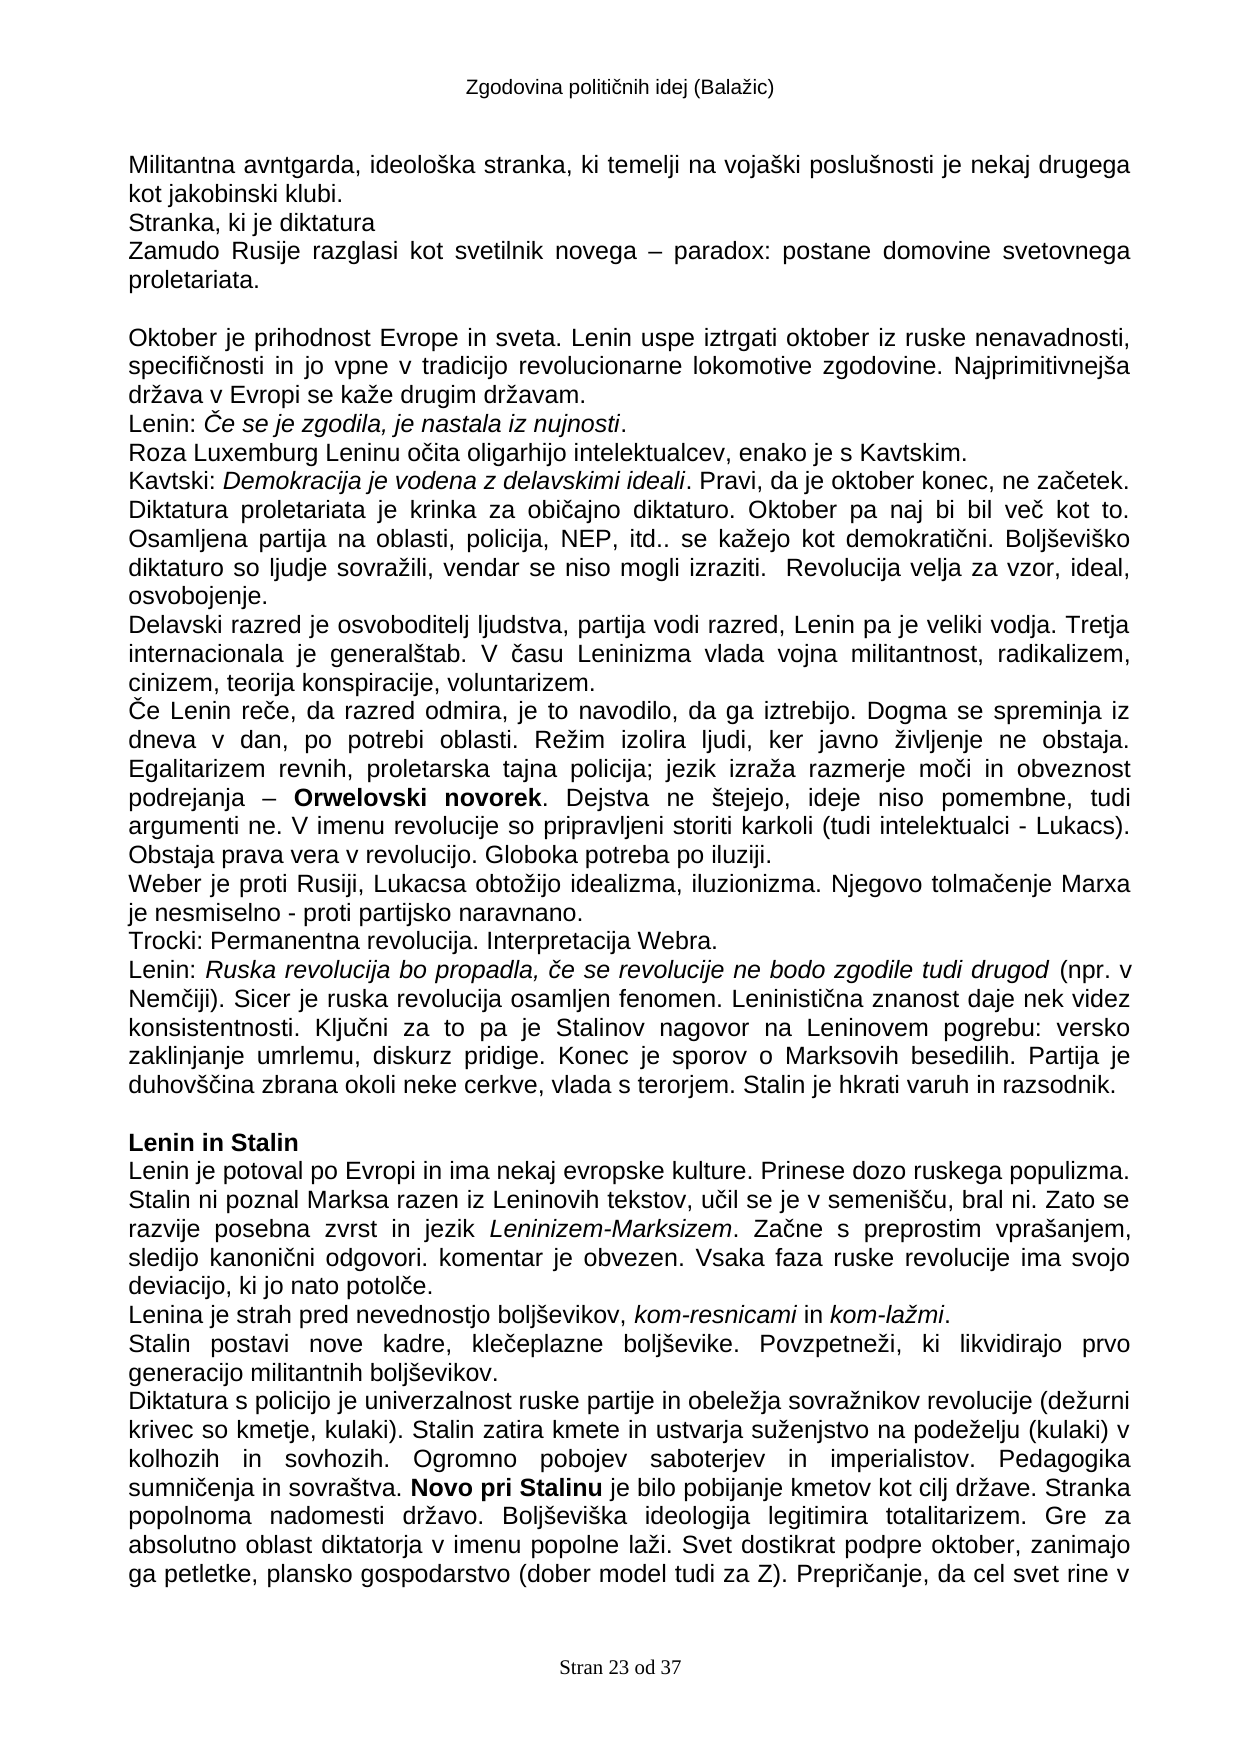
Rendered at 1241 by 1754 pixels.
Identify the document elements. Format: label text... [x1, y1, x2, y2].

text Delavski razred je osvoboditelj ljudstva, partija vodi razred, Lenin pa je veliki vodja. Tretja internacionala je generalštab. V času Leninizma vlada vojna militantnost, radikalizem, cinizem, teorija konspiracije, voluntarizem. [128, 610, 1132, 696]
text Weber je proti Rusiji, Lukacsa obtožijo idealizma, iluzionizma. Njegovo tolmačenje Marxa je nesmiselno - proti partijsko naravnano. [128, 869, 1132, 926]
text Trocki: Permanentna revolucija. Interpretacija Webra. [128, 926, 1132, 955]
text Roza Luxemburg Leninu očita oligarhijo intelektualcev, enako je s Kavtskim. [128, 437, 1132, 466]
text Zamudo Rusije razglasi kot svetilnik novega – paradox: postane domovine svetovnega proletariata. [128, 236, 1132, 294]
text Če Lenin reče, da razred odmira, je to navodilo, da ga iztrebijo. Dogma se spreminja iz dneva v dan, po potrebi oblasti. Režim izolira ljudi, ker javno življenje ne obstaja. Egalitarizem revnih, proletarska tajna policija; jezik izraža razmerje moči in obveznost podrejanja – Orwelovski novorek. Dejstva ne štejejo, ideje niso pomembne, tudi argumenti ne. V imenu revolucije so pripravljeni storiti karkoli (tudi intelektualci - Lukacs). Obstaja prava vera v revolucijo. Globoka potreba po iluziji. [128, 696, 1132, 869]
text Diktatura proletariata je krinka za običajno diktaturo. Oktober pa naj bi bil več kot to. Osamljena partija na oblasti, policija, NEP, itd.. se kažejo kot demokratični. Boljševiško diktaturo so ljudje sovražili, vendar se niso mogli izraziti. Revolucija velja za vzor, ideal, osvobojenje. [128, 495, 1132, 610]
text Oktober je prihodnost Evrope in sveta. Lenin uspe iztrgati oktober iz ruske nenavadnosti, specifičnosti in jo vpne v tradicijo revolucionarne lokomotive zgodovine. Najprimitivnejša država v Evropi se kaže drugim državam. [128, 322, 1132, 409]
text Diktatura s policijo je univerzalnost ruske partije in obeležja sovražnikov revolucije (dežurni krivec so kmetje, kulaki). Stalin zatira kmete in ustvarja suženjstvo na podeželju (kulaki) v kolhozih in sovhozih. Ogromno pobojev saboterjev in imperialistov. Pedagogika sumničenja in sovraštva. Novo pri Stalinu je bilo pobijanje kmetov kot cilj države. Stranka popolnoma nadomesti državo. Boljševiška ideologija legitimira totalitarizem. Gre za absolutno oblast diktatorja v imenu popolne laži. Svet dostikrat podpre oktober, zanimajo ga petletke, plansko gospodarstvo (dober model tudi za Z). Prepričanje, da cel svet rine v [128, 1386, 1132, 1587]
text Lenin je potoval po Evropi in ima nekaj evropske kulture. Prinese dozo ruskega populizma. Stalin ni poznal Marksa razen iz Leninovih tekstov, učil se je v semenišču, bral ni. Zato se razvije posebna zvrst in jezik Leninizem-Marksizem. Začne s preprostim vprašanjem, sledijo kanonični odgovori. komentar je obvezen. Vsaka faza ruske revolucije ima svojo deviacijo, ki jo nato potolče. [128, 1156, 1132, 1300]
text Lenina je strah pred nevednostjo boljševikov, kom-resnicami in kom-lažmi. [128, 1300, 1132, 1329]
subtitle Lenin in Stalin [128, 1127, 1132, 1156]
text Stranka, ki je diktatura [128, 207, 1132, 236]
text Kavtski: Demokracija je vodena z delavskimi ideali. Pravi, da je oktober konec, ne začetek. [128, 466, 1132, 495]
text Stalin postavi nove kadre, klečeplazne boljševike. Povzpetneži, ki likvidirajo prvo generacijo militantnih boljševikov. [128, 1329, 1132, 1386]
text Lenin: Ruska revolucija bo propadla, če se revolucije ne bodo zgodile tudi drugod (npr. v Nemčiji). Sicer je ruska revolucija osamljen fenomen. Leninistična znanost daje nek videz konsistentnosti. Ključni za to pa je Stalinov nagovor na Leninovem pogrebu: versko zaklinjanje umrlemu, diskurz pridige. Konec je sporov o Marksovih besedilih. Partija je duhovščina zbrana okoli neke cerkve, vlada s terorjem. Stalin je hkrati varuh in razsodnik. [128, 955, 1132, 1099]
text Lenin: Če se je zgodila, je nastala iz nujnosti. [128, 409, 1132, 437]
text Militantna avntgarda, ideološka stranka, ki temelji na vojaški poslušnosti je nekaj drugega kot jakobinski klubi. [128, 150, 1132, 207]
